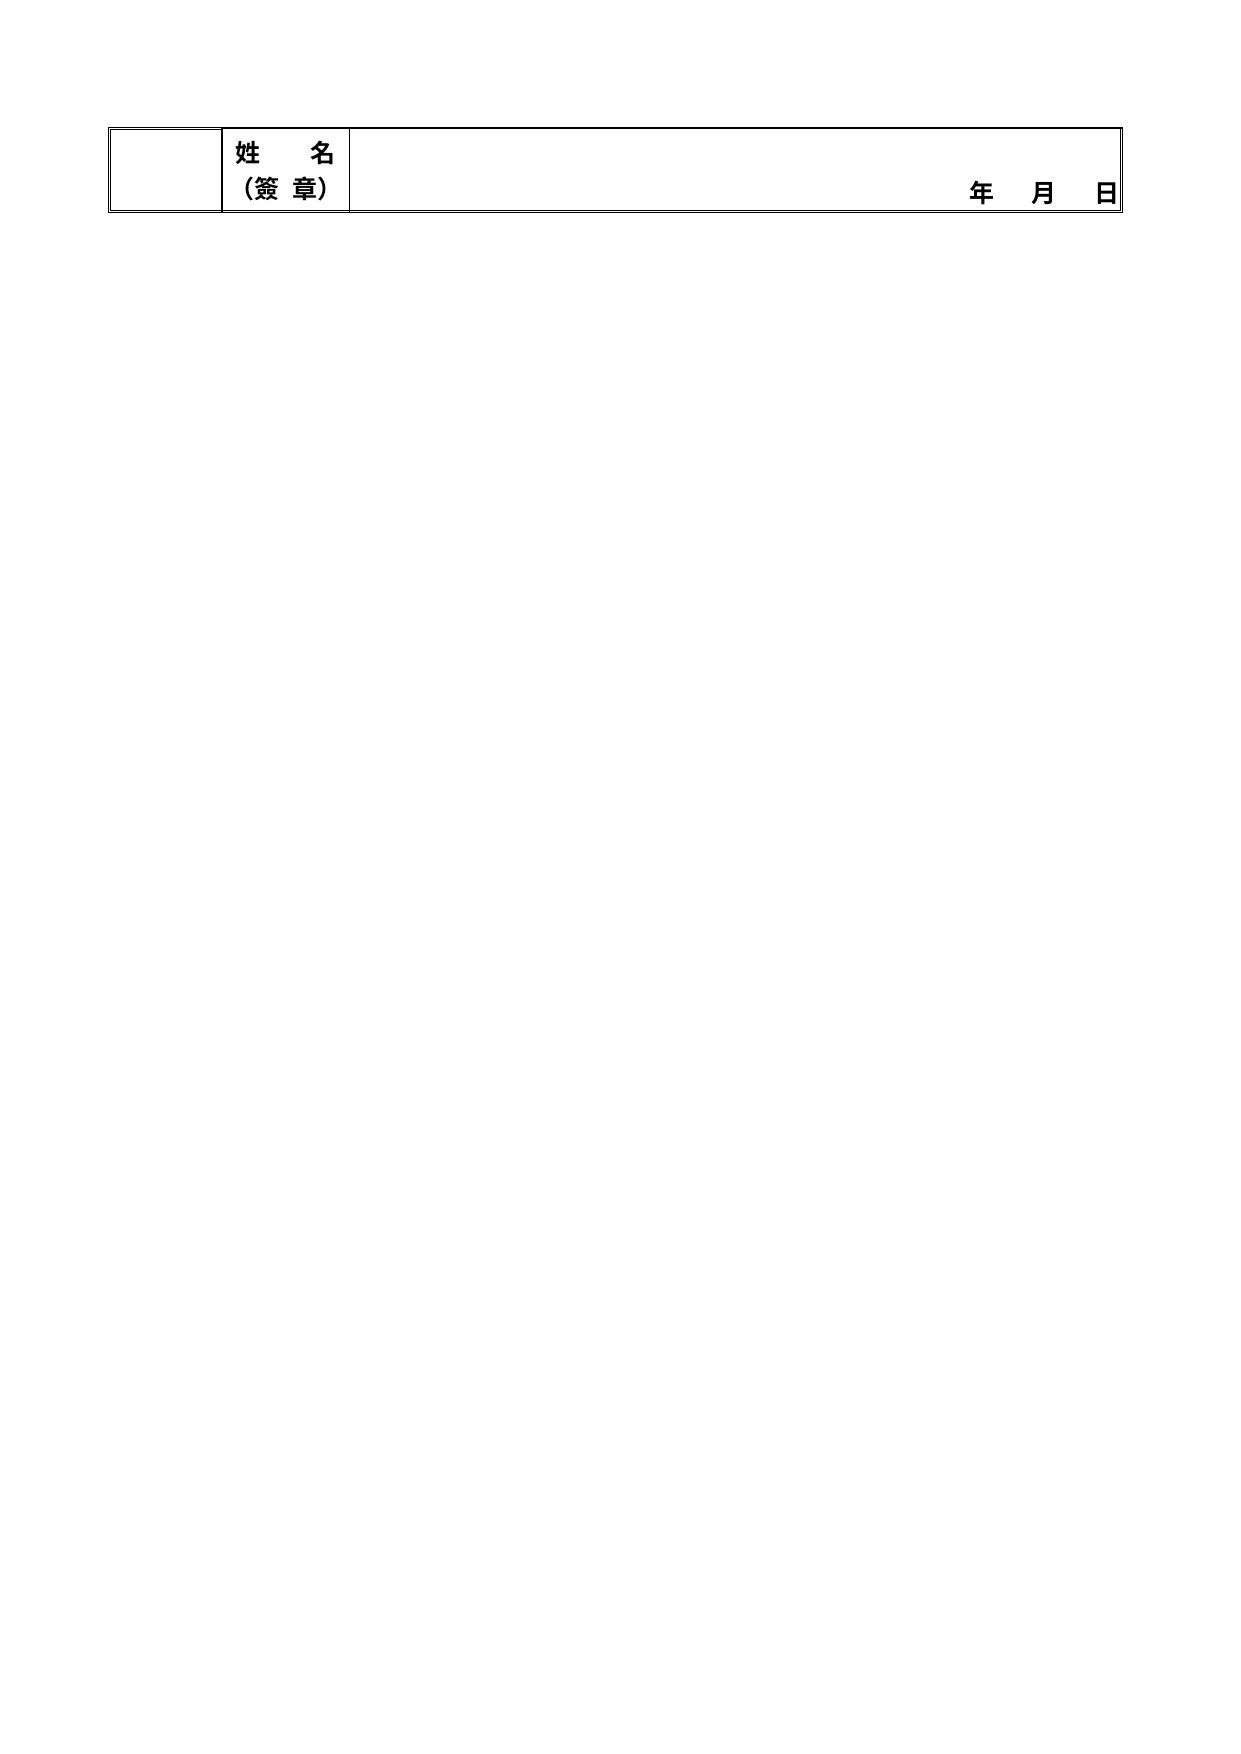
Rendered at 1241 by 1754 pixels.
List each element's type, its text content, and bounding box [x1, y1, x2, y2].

table_cell [111, 130, 221, 210]
table_cell 年 月 日 [350, 129, 1120, 210]
table_cell 姓 名 （簽 章） [223, 129, 349, 210]
